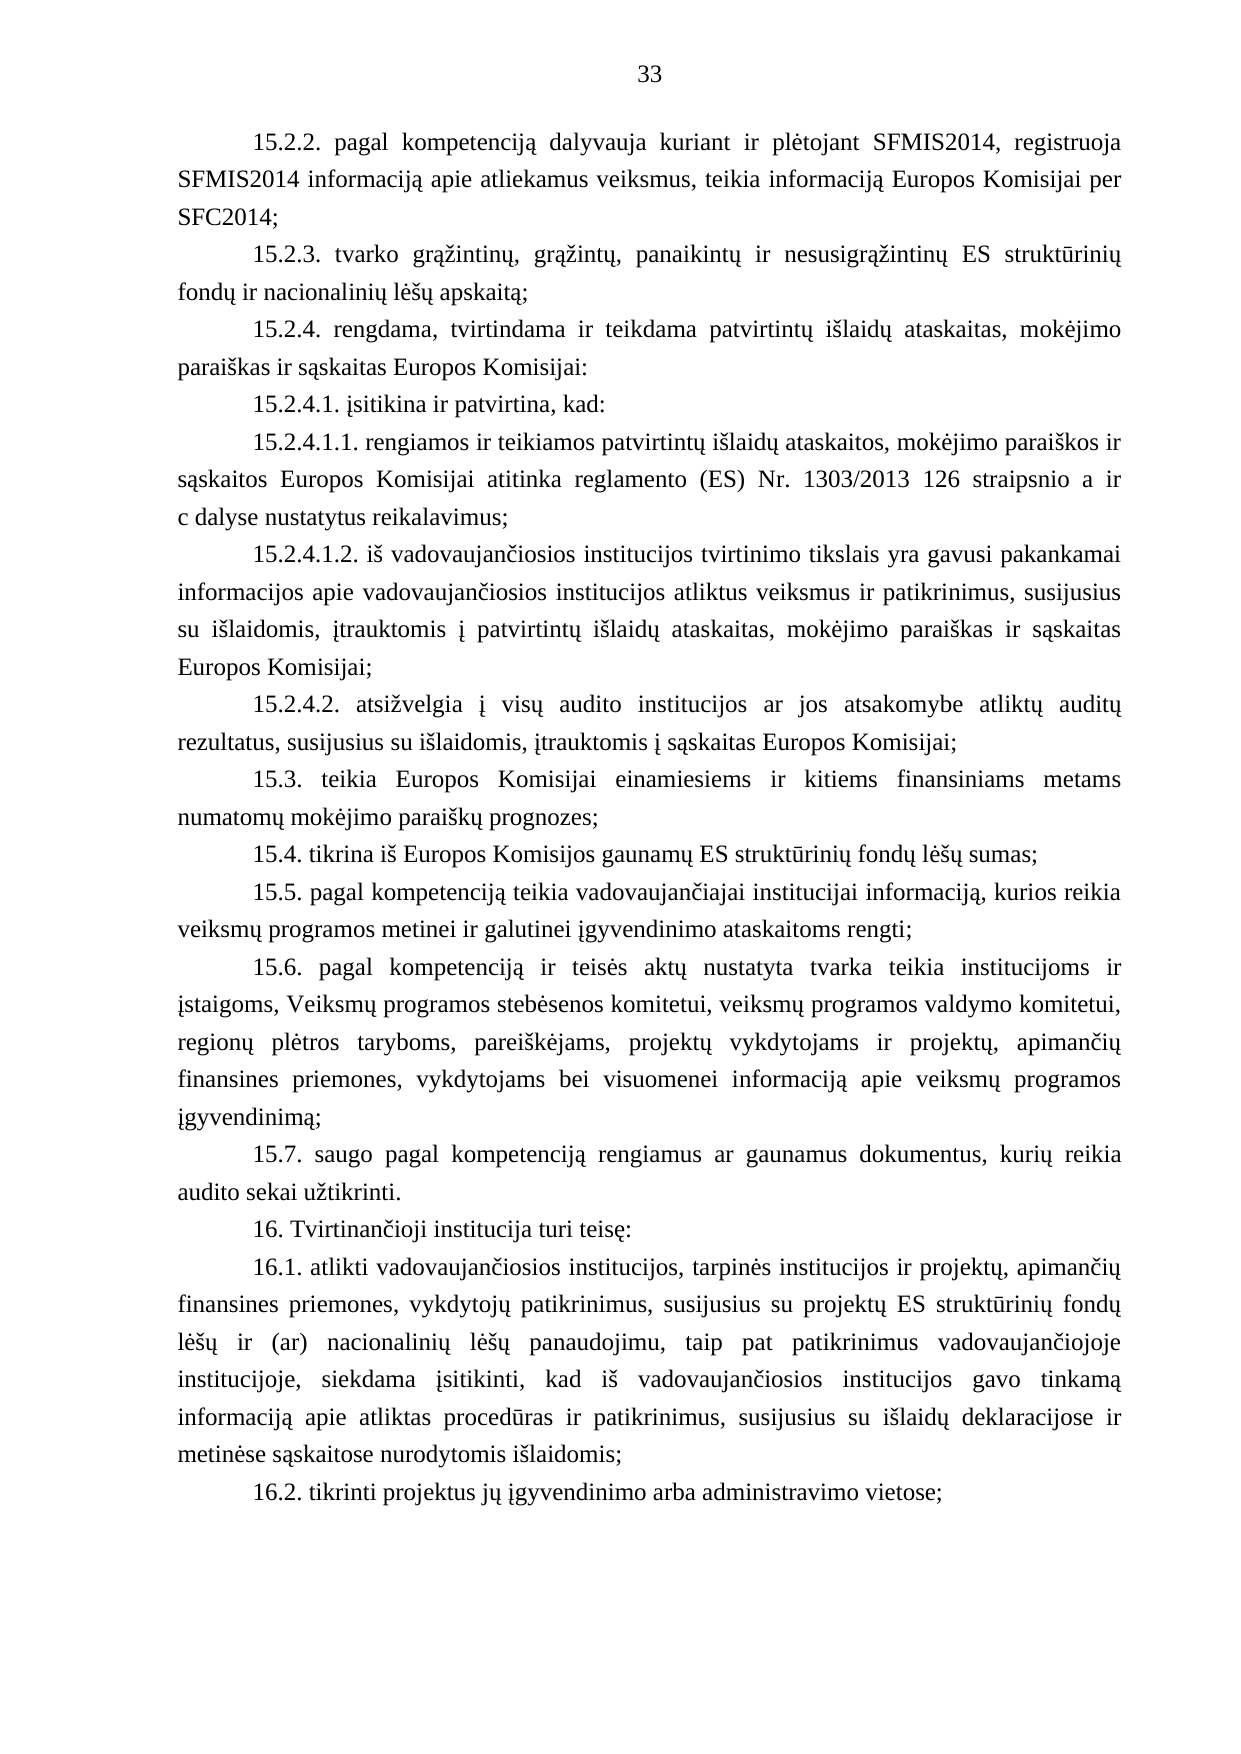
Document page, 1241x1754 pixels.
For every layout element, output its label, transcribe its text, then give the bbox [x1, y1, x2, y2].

text 15.6. pagal kompetenciją ir teisės aktų nustatyta tvarka teikia institucijoms ir įstaigoms, Veiksmų programos stebėsenos komitetui, veiksmų programos valdymo komitetui, regionų plėtros taryboms, pareiškėjams, projektų vykdytojams ir projektų, apimančių finansines priemones, vykdytojams bei visuomenei informaciją apie veiksmų programos įgyvendinimą; [177, 943, 1122, 1131]
text 16.1. atlikti vadovaujančiosios institucijos, tarpinės institucijos ir projektų, apimančių finansines priemones, vykdytojų patikrinimus, susijusius su projektų ES struktūrinių fondų lėšų ir (ar) nacionalinių lėšų panaudojimu, taip pat patikrinimus vadovaujančiojoje institucijoje, siekdama įsitikinti, kad iš vadovaujančiosios institucijos gavo tinkamą informaciją apie atliktas procedūras ir patikrinimus, susijusius su išlaidų deklaracijose ir metinėse sąskaitose nurodytomis išlaidomis; [177, 1243, 1122, 1468]
text 15.2.4.1.2. iš vadovaujančiosios institucijos tvirtinimo tikslais yra gavusi pakankamai informacijos apie vadovaujančiosios institucijos atliktus veiksmus ir patikrinimus, susijusius su išlaidomis, įtrauktomis į patvirtintų išlaidų ataskaitas, mokėjimo paraiškas ir sąskaitas Europos Komisijai; [177, 531, 1122, 681]
text 15.2.4. rengdama, tvirtindama ir teikdama patvirtintų išlaidų ataskaitas, mokėjimo paraiškas ir sąskaitas Europos Komisijai: [177, 306, 1122, 381]
text 15.2.2. pagal kompetenciją dalyvauja kuriant ir plėtojant SFMIS2014, registruoja SFMIS2014 informaciją apie atliekamus veiksmus, teikia informaciją Europos Komisijai per SFC2014; [177, 118, 1122, 231]
text 15.2.4.1.1. rengiamos ir teikiamos patvirtintų išlaidų ataskaitos, mokėjimo paraiškos ir sąskaitos Europos Komisijai atitinka reglamento (ES) Nr. 1303/2013 126 straipsnio a ir c dalyse nustatytus reikalavimus; [177, 418, 1122, 531]
text 15.2.4.1. įsitikina ir patvirtina, kad: [177, 381, 1122, 418]
text 15.2.4.2. atsižvelgia į visų audito institucijos ar jos atsakomybe atliktų auditų rezultatus, susijusius su išlaidomis, įtrauktomis į sąskaitas Europos Komisijai; [177, 681, 1122, 756]
text 15.4. tikrina iš Europos Komisijos gaunamų ES struktūrinių fondų lėšų sumas; [177, 831, 1122, 868]
text 15.7. saugo pagal kompetenciją rengiamus ar gaunamus dokumentus, kurių reikia audito sekai užtikrinti. [177, 1131, 1122, 1206]
text 15.3. teikia Europos Komisijai einamiesiems ir kitiems finansiniams metams numatomų mokėjimo paraiškų prognozes; [177, 756, 1122, 831]
text 15.5. pagal kompetenciją teikia vadovaujančiajai institucijai informaciją, kurios reikia veiksmų programos metinei ir galutinei įgyvendinimo ataskaitoms rengti; [177, 868, 1122, 943]
text 16. Tvirtinančioji institucija turi teisę: [177, 1206, 1122, 1243]
text 16.2. tikrinti projektus jų įgyvendinimo arba administravimo vietose; [177, 1468, 1122, 1506]
text 15.2.3. tvarko grąžintinų, grąžintų, panaikintų ir nesusigrąžintinų ES struktūrinių fondų ir nacionalinių lėšų apskaitą; [177, 231, 1122, 306]
